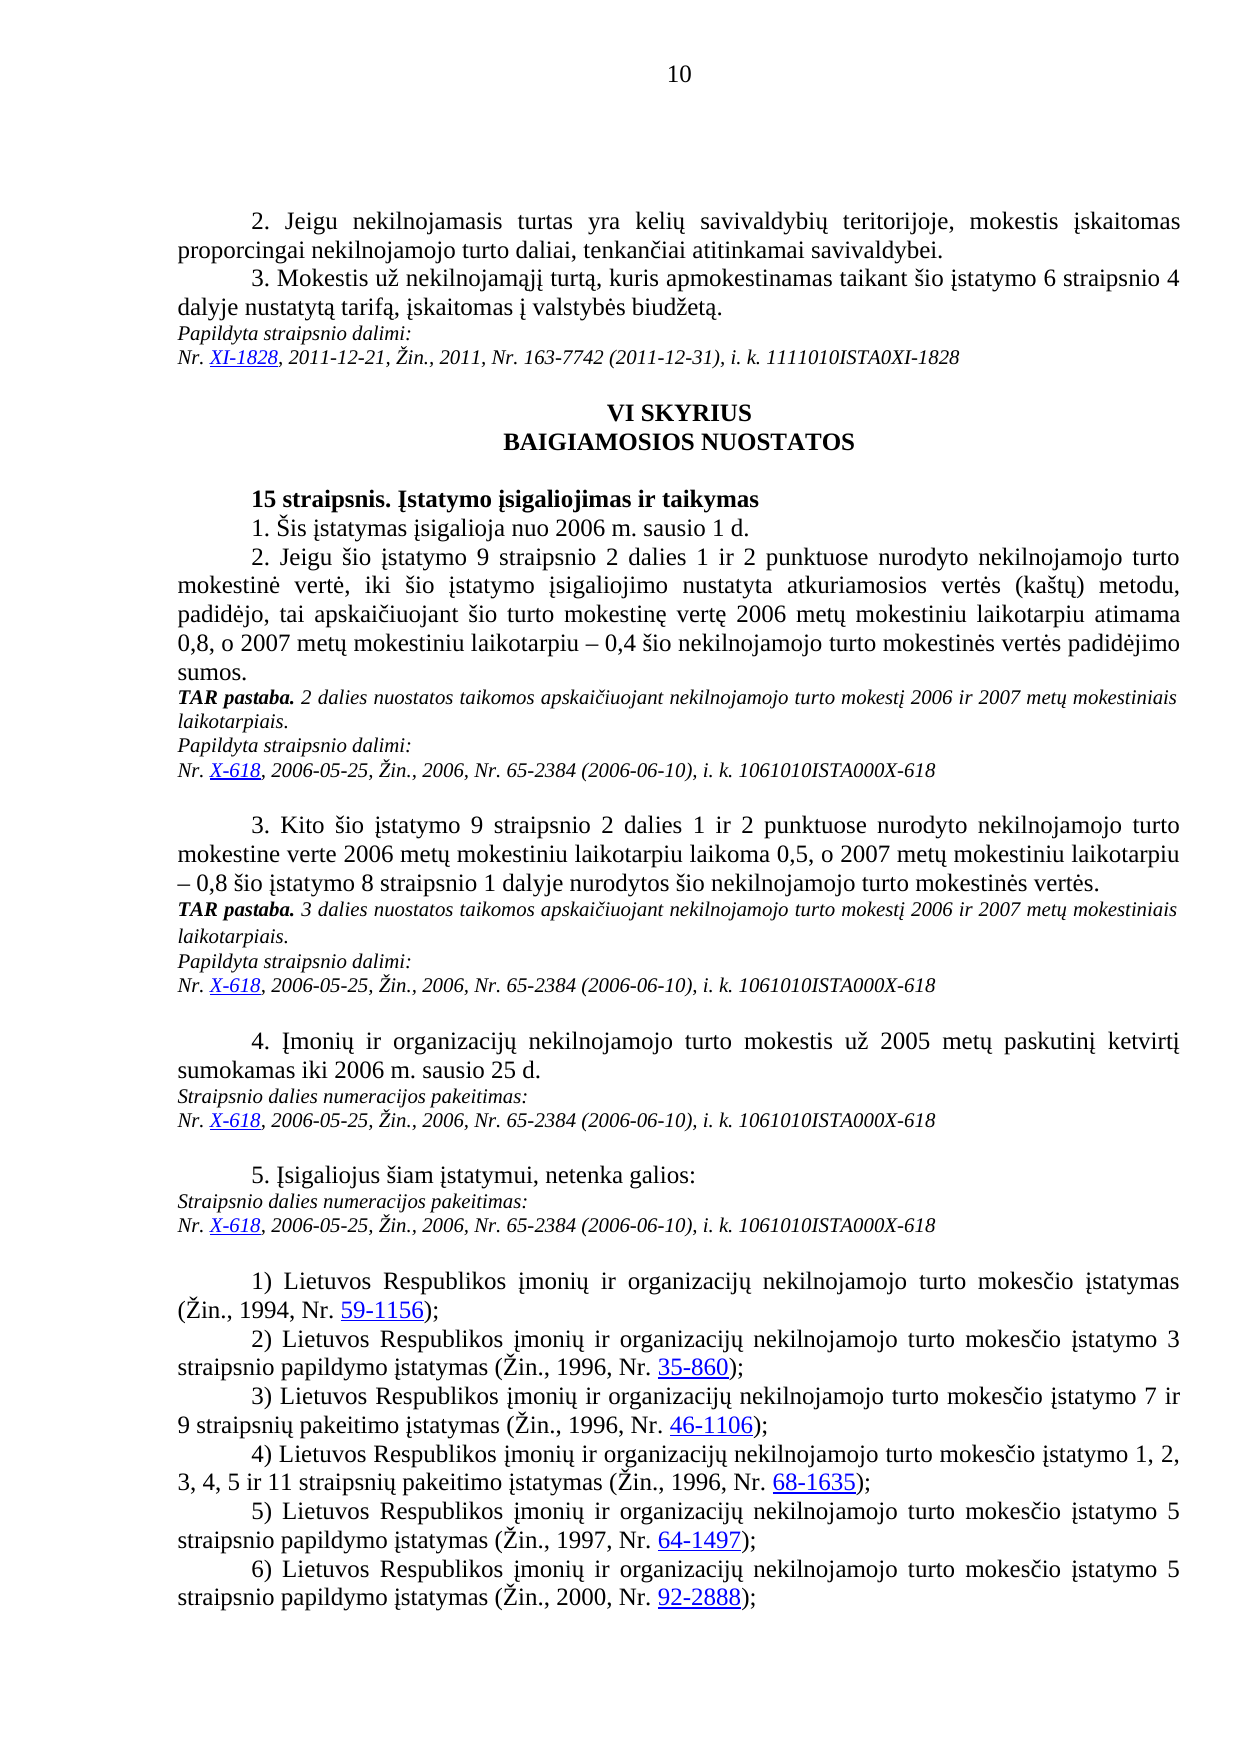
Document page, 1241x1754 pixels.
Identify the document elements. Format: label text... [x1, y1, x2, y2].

text 5. Įsigaliojus šiam įstatymui, netenka galios: [177, 1161, 1181, 1189]
text 3. Kito šio įstatymo 9 straipsnio 2 dalies 1 ir 2 punktuose nurodyto nekilnojamojo turto mokestine verte 2006 metų mokestiniu laikotarpiu laikoma 0,5, o 2007 metų mokestiniu laikotarpiu – 0,8 šio įstatymo 8 straipsnio 1 dalyje nurodytos šio nekilnojamojo turto mokestinės vertės. [177, 810, 1181, 897]
text TAR pastaba. 2 dalies nuostatos taikomos apskaičiuojant nekilnojamojo turto mokestį 2006 ir 2007 metų mokestiniais laikotarpiais. [177, 685, 1181, 733]
text Nr. X-618, 2006-05-25, Žin., 2006, Nr. 65-2384 (2006-06-10), i. k. 1061010ISTA000X-618 [177, 1108, 1181, 1132]
text 15 straipsnis. Įstatymo įsigaliojimas ir taikymas [177, 484, 1181, 513]
text 2) Lietuvos Respublikos įmonių ir organizacijų nekilnojamojo turto mokesčio įstatymo 3 straipsnio papildymo įstatymas (Žin., 1996, Nr. 35-860); [177, 1324, 1181, 1381]
text Papildyta straipsnio dalimi: [177, 321, 1181, 345]
text 1) Lietuvos Respublikos įmonių ir organizacijų nekilnojamojo turto mokesčio įstatymas (Žin., 1994, Nr. 59-1156); [177, 1266, 1181, 1324]
subtitle VI SKYRIUS [177, 398, 1181, 427]
text 4) Lietuvos Respublikos įmonių ir organizacijų nekilnojamojo turto mokesčio įstatymo 1, 2, 3, 4, 5 ir 11 straipsnių pakeitimo įstatymas (Žin., 1996, Nr. 68-1635); [177, 1439, 1181, 1496]
text 3. Mokestis už nekilnojamąjį turtą, kuris apmokestinamas taikant šio įstatymo 6 straipsnio 4 dalyje nustatytą tarifą, įskaitomas į valstybės biudžetą. [177, 263, 1181, 321]
text Papildyta straipsnio dalimi: [177, 949, 1181, 973]
text 3) Lietuvos Respublikos įmonių ir organizacijų nekilnojamojo turto mokesčio įstatymo 7 ir 9 straipsnių pakeitimo įstatymas (Žin., 1996, Nr. 46-1106); [177, 1381, 1181, 1439]
text 5) Lietuvos Respublikos įmonių ir organizacijų nekilnojamojo turto mokesčio įstatymo 5 straipsnio papildymo įstatymas (Žin., 1997, Nr. 64-1497); [177, 1496, 1181, 1554]
text 2. Jeigu šio įstatymo 9 straipsnio 2 dalies 1 ir 2 punktuose nurodyto nekilnojamojo turto mokestinė vertė, iki šio įstatymo įsigaliojimo nustatyta atkuriamosios vertės (kaštų) metodu, padidėjo, tai apskaičiuojant šio turto mokestinę vertę 2006 metų mokestiniu laikotarpiu atimama 0,8, o 2007 metų mokestiniu laikotarpiu – 0,4 šio nekilnojamojo turto mokestinės vertės padidėjimo sumos. [177, 542, 1181, 685]
text Straipsnio dalies numeracijos pakeitimas: [177, 1084, 1181, 1108]
text TAR pastaba. 3 dalies nuostatos taikomos apskaičiuojant nekilnojamojo turto mokestį 2006 ir 2007 metų mokestiniais laikotarpiais. [177, 897, 1181, 949]
text 1. Šis įstatymas įsigalioja nuo 2006 m. sausio 1 d. [177, 513, 1181, 542]
text Nr. X-618, 2006-05-25, Žin., 2006, Nr. 65-2384 (2006-06-10), i. k. 1061010ISTA000X-618 [177, 973, 1181, 997]
text Straipsnio dalies numeracijos pakeitimas: [177, 1189, 1181, 1213]
text Nr. XI-1828, 2011-12-21, Žin., 2011, Nr. 163-7742 (2011-12-31), i. k. 1111010ISTA0XI-1828 [177, 345, 1181, 369]
text Nr. X-618, 2006-05-25, Žin., 2006, Nr. 65-2384 (2006-06-10), i. k. 1061010ISTA000X-618 [177, 757, 1181, 782]
text BAIGIAMOSIOS NUOSTATOS [177, 427, 1181, 455]
text 4. Įmonių ir organizacijų nekilnojamojo turto mokestis už 2005 metų paskutinį ketvirtį sumokamas iki 2006 m. sausio 25 d. [177, 1026, 1181, 1084]
text 6) Lietuvos Respublikos įmonių ir organizacijų nekilnojamojo turto mokesčio įstatymo 5 straipsnio papildymo įstatymas (Žin., 2000, Nr. 92-2888); [177, 1554, 1181, 1611]
text 2. Jeigu nekilnojamasis turtas yra kelių savivaldybių teritorijoje, mokestis įskaitomas proporcingai nekilnojamojo turto daliai, tenkančiai atitinkamai savivaldybei. [177, 206, 1181, 263]
text Papildyta straipsnio dalimi: [177, 733, 1181, 757]
text Nr. X-618, 2006-05-25, Žin., 2006, Nr. 65-2384 (2006-06-10), i. k. 1061010ISTA000X-618 [177, 1213, 1181, 1237]
